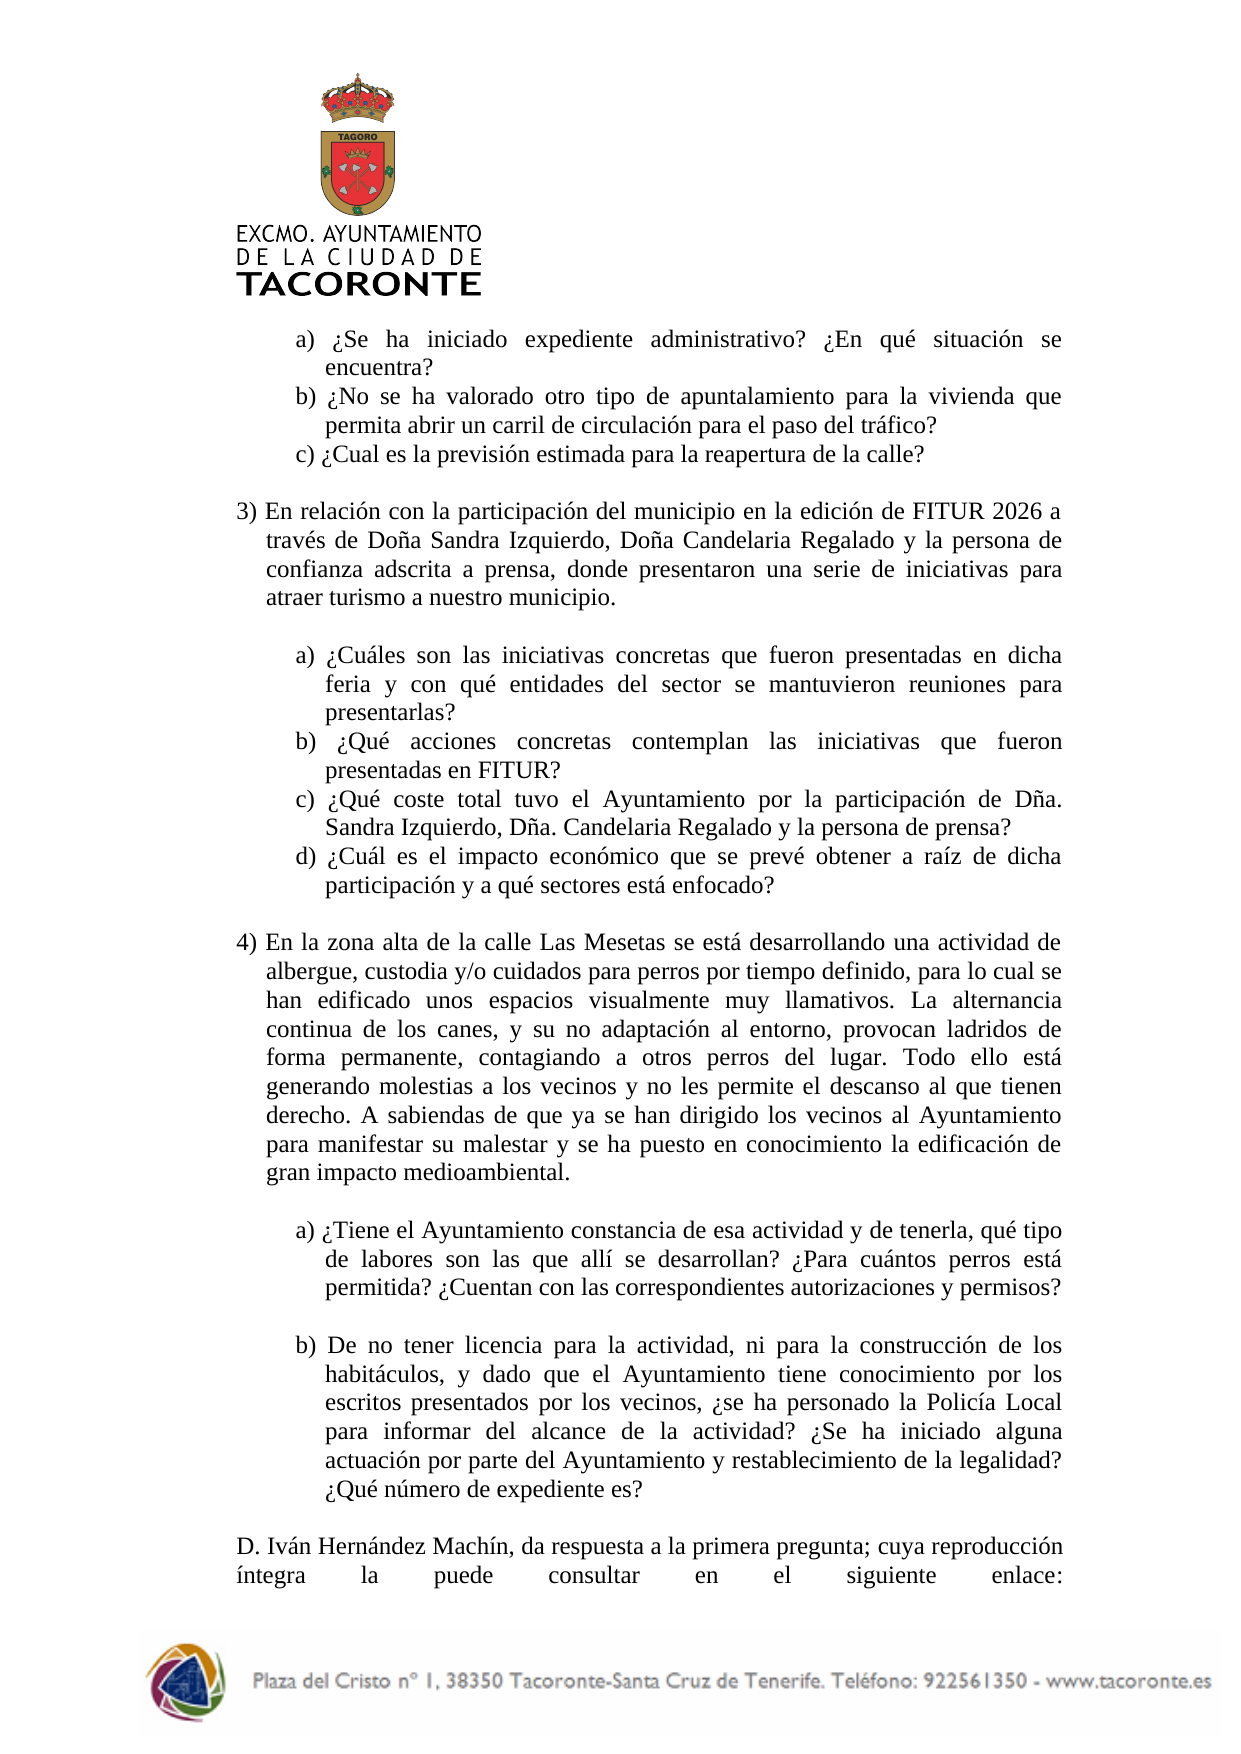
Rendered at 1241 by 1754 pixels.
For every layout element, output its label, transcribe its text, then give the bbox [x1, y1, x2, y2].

text c) ¿Cual es la previsión estimada para la reapertura de la calle? [295, 439, 1063, 467]
text d) ¿Cuál es el impacto económico que se prevé obtener a raíz de dicha participación y a qué sectores está enfocado? [295, 841, 1063, 899]
picture [139, 1630, 1222, 1737]
text b) ¿Qué acciones concretas contemplan las iniciativas que fueron presentadas en FITUR? [295, 726, 1063, 784]
text b) ¿No se ha valorado otro tipo de apuntalamiento para la vivienda que permita abrir un carril de circulación para el paso del tráfico? [295, 381, 1063, 439]
text D. Iván Hernández Machín, da respuesta a la primera pregunta; cuya reproducción íntegra la puede consultar en el siguiente enlace: [236, 1531, 1063, 1589]
text c) ¿Qué coste total tuvo el Ayuntamiento por la participación de Dña. Sandra Izquierdo, Dña. Candelaria Regalado y la persona de prensa? [295, 784, 1063, 841]
text a) ¿Tiene el Ayuntamiento constancia de esa actividad y de tenerla, qué tipo de labores son las que allí se desarrollan? ¿Para cuántos perros está permitida? ¿Cuentan con las correspondientes autorizaciones y permisos? [295, 1215, 1063, 1301]
picture [236, 73, 481, 296]
text a) ¿Se ha iniciado expediente administrativo? ¿En qué situación se encuentra? [295, 324, 1063, 381]
text a) ¿Cuáles son las iniciativas concretas que fueron presentadas en dicha feria y con qué entidades del sector se mantuvieron reuniones para presentarlas? [295, 640, 1063, 726]
text 3) En relación con la participación del municipio en la edición de FITUR 2026 a través de Doña Sandra Izquierdo, Doña Candelaria Regalado y la persona de confianza adscrita a prensa, donde presentaron una serie de iniciativas para atraer turismo a nuestro municipio. [236, 496, 1063, 611]
text b) De no tener licencia para la actividad, ni para la construcción de los habitáculos, y dado que el Ayuntamiento tiene conocimiento por los escritos presentados por los vecinos, ¿se ha personado la Policía Local para informar del alcance de la actividad? ¿Se ha iniciado alguna actuación por parte del Ayuntamiento y restablecimiento de la legalidad? ¿Qué número de expediente es? [295, 1330, 1063, 1502]
text 4) En la zona alta de la calle Las Mesetas se está desarrollando una actividad de albergue, custodia y/o cuidados para perros por tiempo definido, para lo cual se han edificado unos espacios visualmente muy llamativos. La alternancia continua de los canes, y su no adaptación al entorno, provocan ladridos de forma permanente, contagiando a otros perros del lugar. Todo ello está generando molestias a los vecinos y no les permite el descanso al que tienen derecho. A sabiendas de que ya se han dirigido los vecinos al Ayuntamiento para manifestar su malestar y se ha puesto en conocimiento la edificación de gran impacto medioambiental. [236, 927, 1063, 1186]
